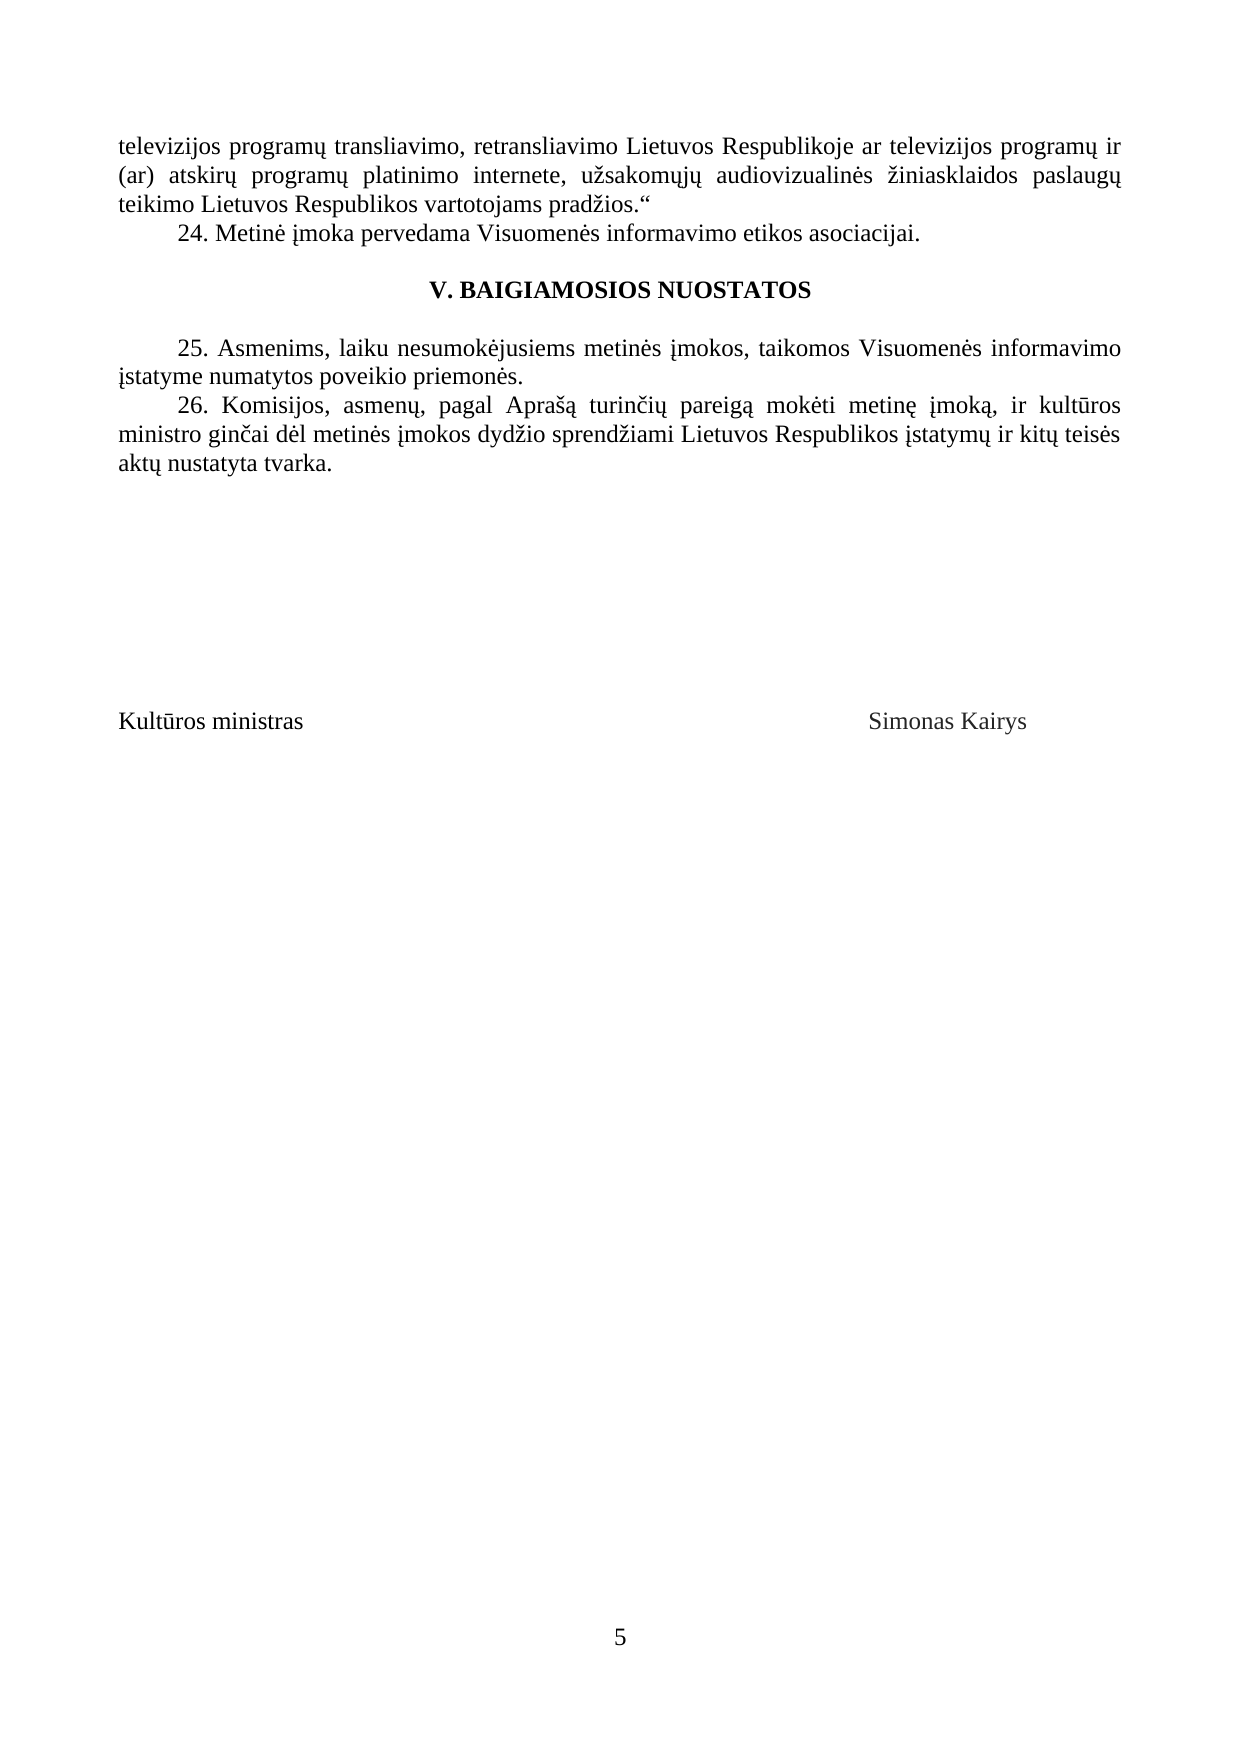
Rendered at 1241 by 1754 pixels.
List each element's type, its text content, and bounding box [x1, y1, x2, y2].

text V. baigiamosios nuostatos [118, 275, 1122, 304]
text televizijos programų transliavimo, retransliavimo Lietuvos Respublikoje ar televizijos programų ir (ar) atskirų programų platinimo internete, užsakomųjų audiovizualinės žiniasklaidos paslaugų teikimo Lietuvos Respublikos vartotojams pradžios.“ [118, 131, 1122, 218]
text 25. Asmenims, laiku nesumokėjusiems metinės įmokos, taikomos Visuomenės informavimo įstatyme numatytos poveikio priemonės. [118, 333, 1122, 390]
text 26. Komisijos, asmenų, pagal Aprašą turinčių pareigą mokėti metinę įmoką, ir kultūros ministro ginčai dėl metinės įmokos dydžio sprendžiami Lietuvos Respublikos įstatymų ir kitų teisės aktų nustatyta tvarka. [118, 390, 1122, 476]
text 24. Metinė įmoka pervedama Visuomenės informavimo etikos asociacijai. [118, 218, 1122, 246]
text Kultūros ministras Simonas Kairys [118, 706, 1122, 735]
